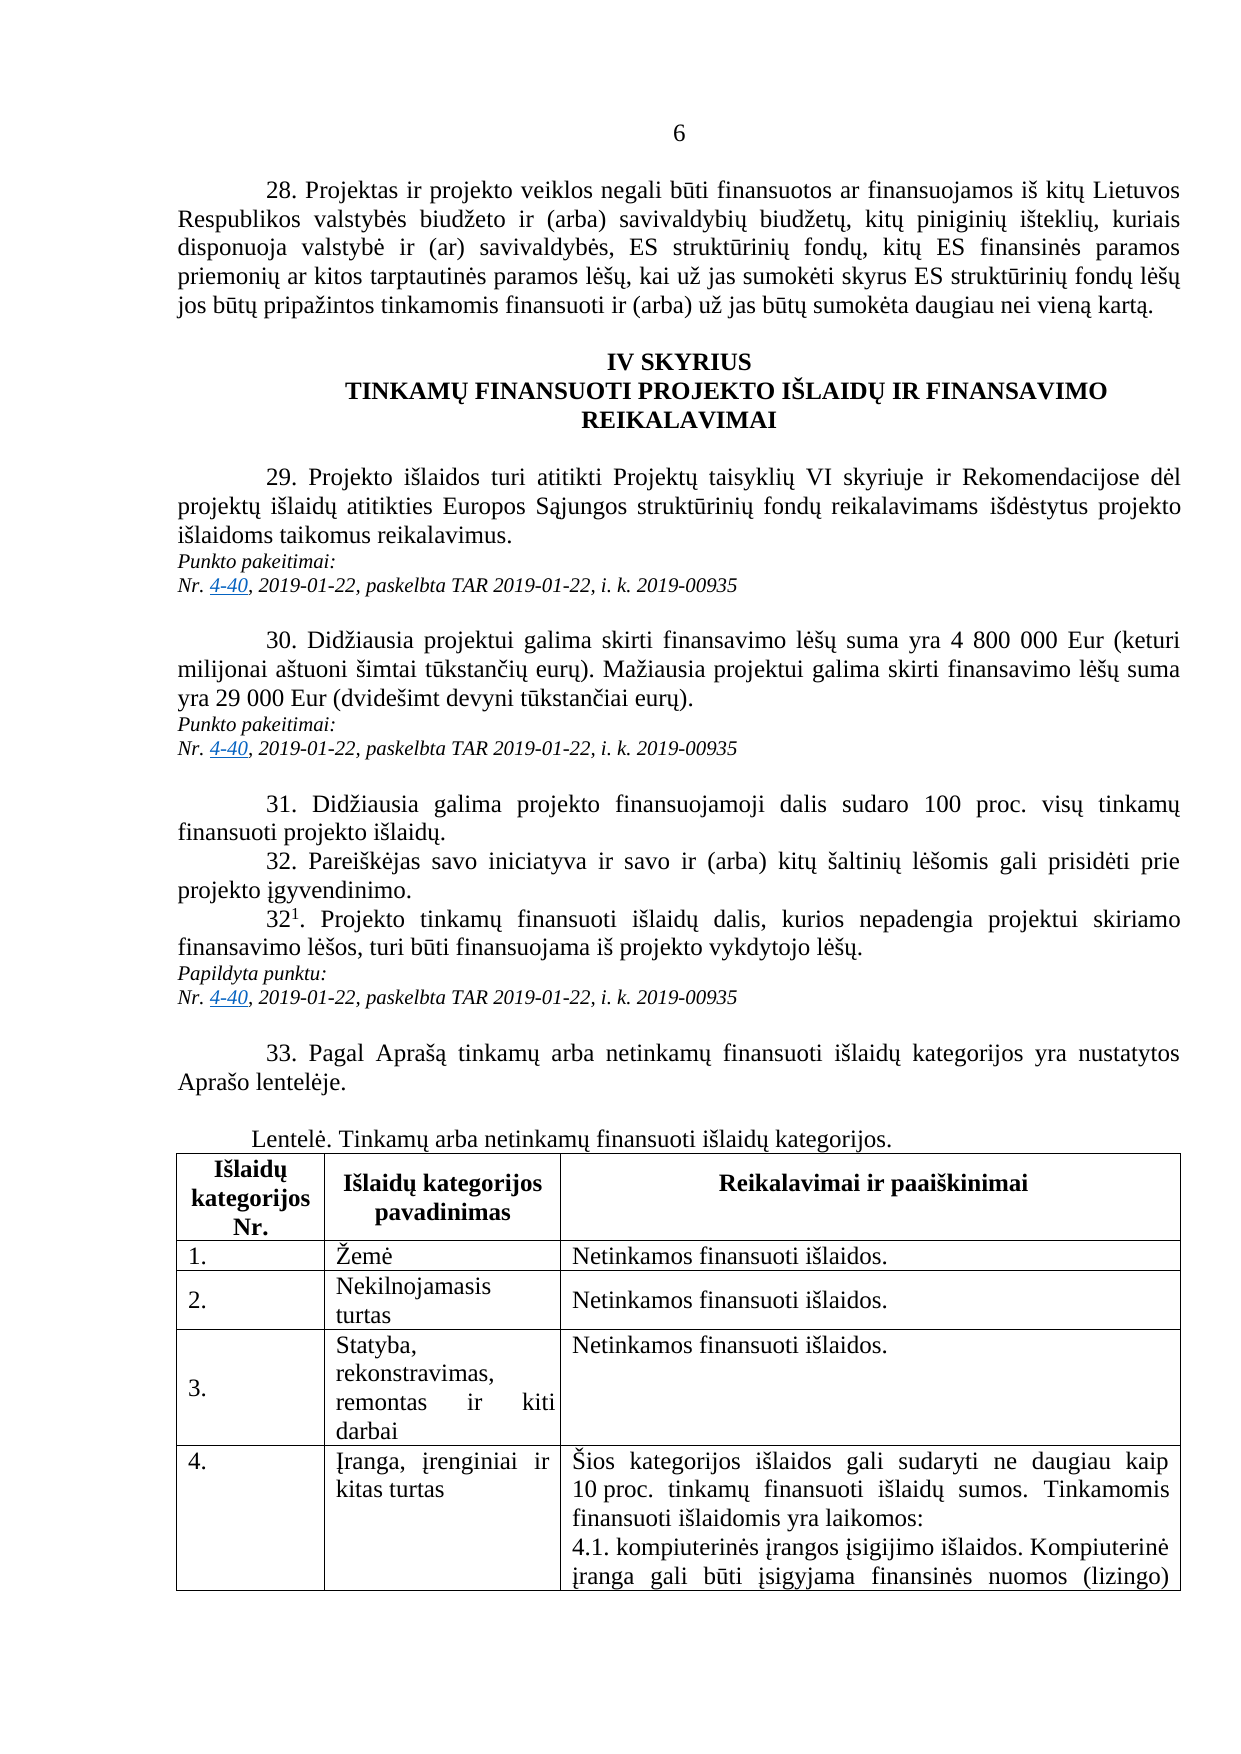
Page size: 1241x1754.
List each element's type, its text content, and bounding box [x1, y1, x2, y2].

text Papildyta punktu: [177, 961, 1181, 985]
text 30. Didžiausia projektui galima skirti finansavimo lėšų suma yra 4 800 000 Eur (keturi milijonai aštuoni šimtai tūkstančių eurų). Mažiausia projektui galima skirti finansavimo lėšų suma yra 29 000 Eur (dvidešimt devyni tūkstančiai eurų). [177, 626, 1181, 712]
table_cell 2. [177, 1271, 324, 1329]
text Nr. 4-40, 2019-01-22, paskelbta TAR 2019-01-22, i. k. 2019-00935 [177, 736, 1181, 760]
table_cell Statyba, rekonstravimas, remontas ir kiti darbai [325, 1330, 560, 1445]
table_cell Šios kategorijos išlaidos gali sudaryti ne daugiau kaip 10 proc. tinkamų finansuoti išlaidų sumos. Tinkamomis finansuoti išlaidomis yra laikomos: 4.1. kompiuterinės įrangos įsigijimo išlaidos. Kompiuterinė įranga gali būti įsigyjama finansinės nuomos (lizingo) [561, 1446, 1180, 1589]
text Punkto pakeitimai: [177, 712, 1181, 736]
table_cell Netinkamos finansuoti išlaidos. [561, 1241, 1180, 1270]
table_cell Žemė [325, 1241, 560, 1270]
text 29. Projekto išlaidos turi atitikti Projektų taisyklių VI skyriuje ir Rekomendacijose dėl projektų išlaidų atitikties Europos Sąjungos struktūrinių fondų reikalavimams išdėstytus projekto išlaidoms taikomus reikalavimus. [177, 462, 1181, 549]
text 32. Pareiškėjas savo iniciatyva ir savo ir (arba) kitų šaltinių lėšomis gali prisidėti prie projekto įgyvendinimo. [177, 846, 1181, 904]
text TINKAMŲ FINANSUOTI PROJEKTO IŠLAIDŲ IR FINANSAVIMO REIKALAVIMAI [177, 376, 1181, 434]
text 33. Pagal Aprašą tinkamų arba netinkamų finansuoti išlaidų kategorijos yra nustatytos Aprašo lentelėje. [177, 1038, 1181, 1096]
text IV SKYRIUS [177, 347, 1181, 376]
table_cell Netinkamos finansuoti išlaidos. [561, 1330, 1180, 1445]
text 28. Projektas ir projekto veiklos negali būti finansuotos ar finansuojamos iš kitų Lietuvos Respublikos valstybės biudžeto ir (arba) savivaldybių biudžetų, kitų piniginių išteklių, kuriais disponuoja valstybė ir (ar) savivaldybės, ES struktūrinių fondų, kitų ES finansinės paramos priemonių ar kitos tarptautinės paramos lėšų, kai už jas sumokėti skyrus ES struktūrinių fondų lėšų jos būtų pripažintos tinkamomis finansuoti ir (arba) už jas būtų sumokėta daugiau nei vieną kartą. [177, 175, 1181, 319]
text 31. Didžiausia galima projekto finansuojamoji dalis sudaro 100 proc. visų tinkamų finansuoti projekto išlaidų. [177, 789, 1181, 846]
table_header Reikalavimai ir paaiškinimai [561, 1154, 1180, 1240]
table_cell 3. [177, 1330, 324, 1445]
text Punkto pakeitimai: [177, 549, 1181, 573]
table_cell Nekilnojamasis turtas [325, 1271, 560, 1329]
text Nr. 4-40, 2019-01-22, paskelbta TAR 2019-01-22, i. k. 2019-00935 [177, 573, 1181, 597]
table_header Išlaidų kategorijos Nr. [177, 1154, 324, 1240]
text 321. Projekto tinkamų finansuoti išlaidų dalis, kurios nepadengia projektui skiriamo finansavimo lėšos, turi būti finansuojama iš projekto vykdytojo lėšų. [177, 904, 1181, 961]
text Lentelė. Tinkamų arba netinkamų finansuoti išlaidų kategorijos. [177, 1124, 1181, 1153]
table_header Išlaidų kategorijos pavadinimas [325, 1154, 560, 1240]
text Nr. 4-40, 2019-01-22, paskelbta TAR 2019-01-22, i. k. 2019-00935 [177, 985, 1181, 1009]
table_cell Netinkamos finansuoti išlaidos. [561, 1271, 1180, 1329]
table_cell 1. [177, 1241, 324, 1270]
table_cell 4. [177, 1446, 324, 1589]
table_cell Įranga, įrenginiai ir kitas turtas [325, 1446, 560, 1589]
